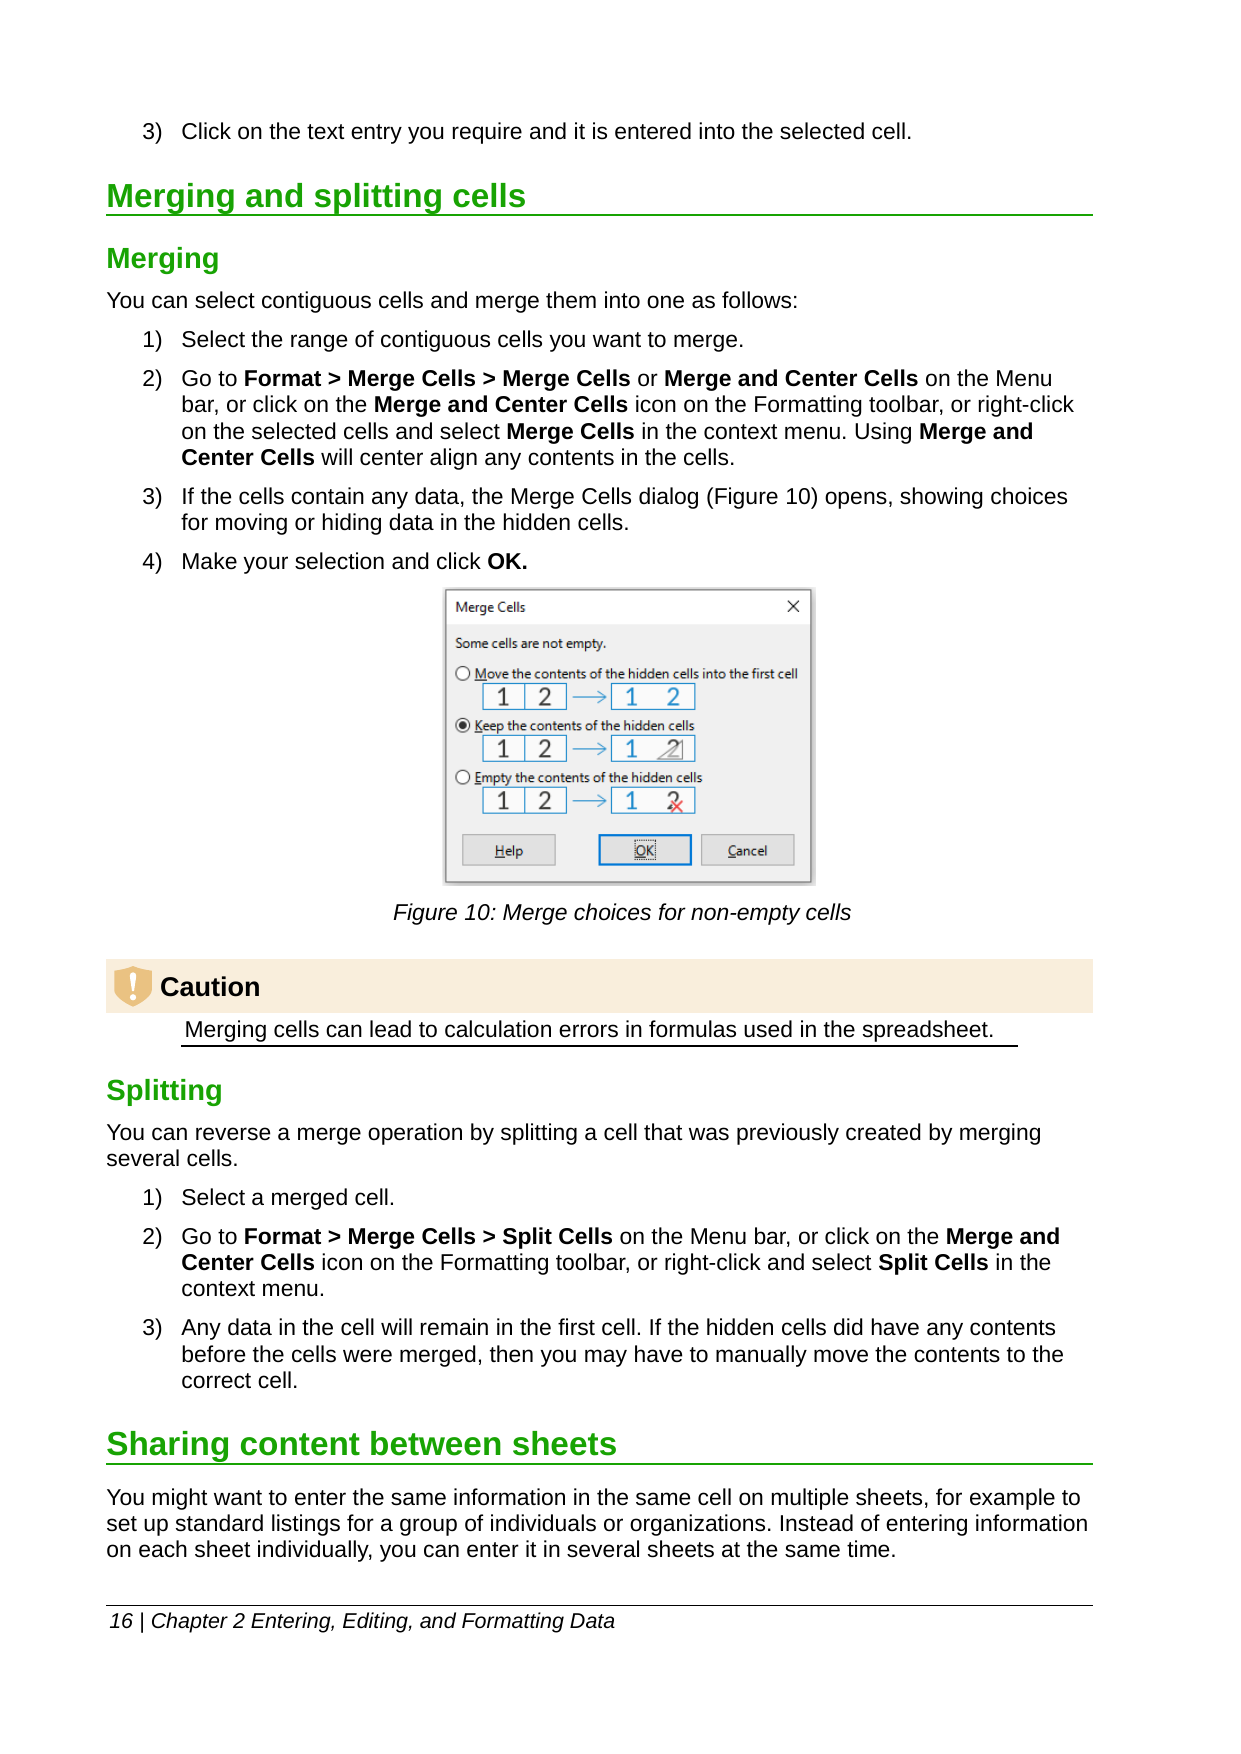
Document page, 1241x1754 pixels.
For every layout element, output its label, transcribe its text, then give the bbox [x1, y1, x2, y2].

list Go to Format > Merge Cells > Merge Cells or Merge and Center Cells on the Menu bar, or click on the Merge and Center Cells icon on the Formatting toolbar, or right-click on the selected cells and select Merge Cells in the context menu. Using Merge and Center Cells will center align any contents in the cells. [162, 365, 1093, 470]
subtitle Merging [106, 241, 1093, 275]
text You can select contiguous cells and merge them into one as follows: [106, 287, 1093, 314]
list Click on the text entry you require and it is entered into the selected cell. [162, 118, 1093, 144]
text You might want to enter the same information in the same cell on multiple sheets, for example to set up standard listings for a group of individuals or organizations. Instead of entering information on each sheet individually, you can enter it in several sheets at the same time. [106, 1484, 1093, 1563]
list Select the range of contiguous cells you want to merge. [162, 326, 1093, 352]
subtitle Caution [106, 959, 1093, 1013]
subtitle Merging and splitting cells [106, 176, 1093, 214]
list Go to Format > Merge Cells > Split Cells on the Menu bar, or click on the Merge and Center Cells icon on the Formatting toolbar, or right-click and select Split Cells in the context menu. [162, 1223, 1093, 1302]
picture [442, 587, 816, 886]
subtitle Splitting [106, 1072, 1093, 1106]
list Select a merged cell. [162, 1184, 1093, 1210]
list Make your selection and click OK. [162, 548, 1093, 574]
subtitle Sharing content between sheets [106, 1424, 1093, 1463]
list Figure 10: Merge choices for non-empty cells [393, 898, 865, 925]
text Merging cells can lead to calculation errors in formulas used in the spreadsheet. [181, 1013, 1018, 1045]
list If the cells contain any data, the Merge Cells dialog (Figure 10) opens, showing choices for moving or hiding data in the hidden cells. [162, 483, 1093, 536]
list Any data in the cell will remain in the first cell. If the hidden cells did have any contents before the cells were merged, then you may have to manually move the contents to the correct cell. [162, 1314, 1093, 1393]
text You can reverse a merge operation by splitting a cell that was previously created by merging several cells. [106, 1118, 1093, 1171]
